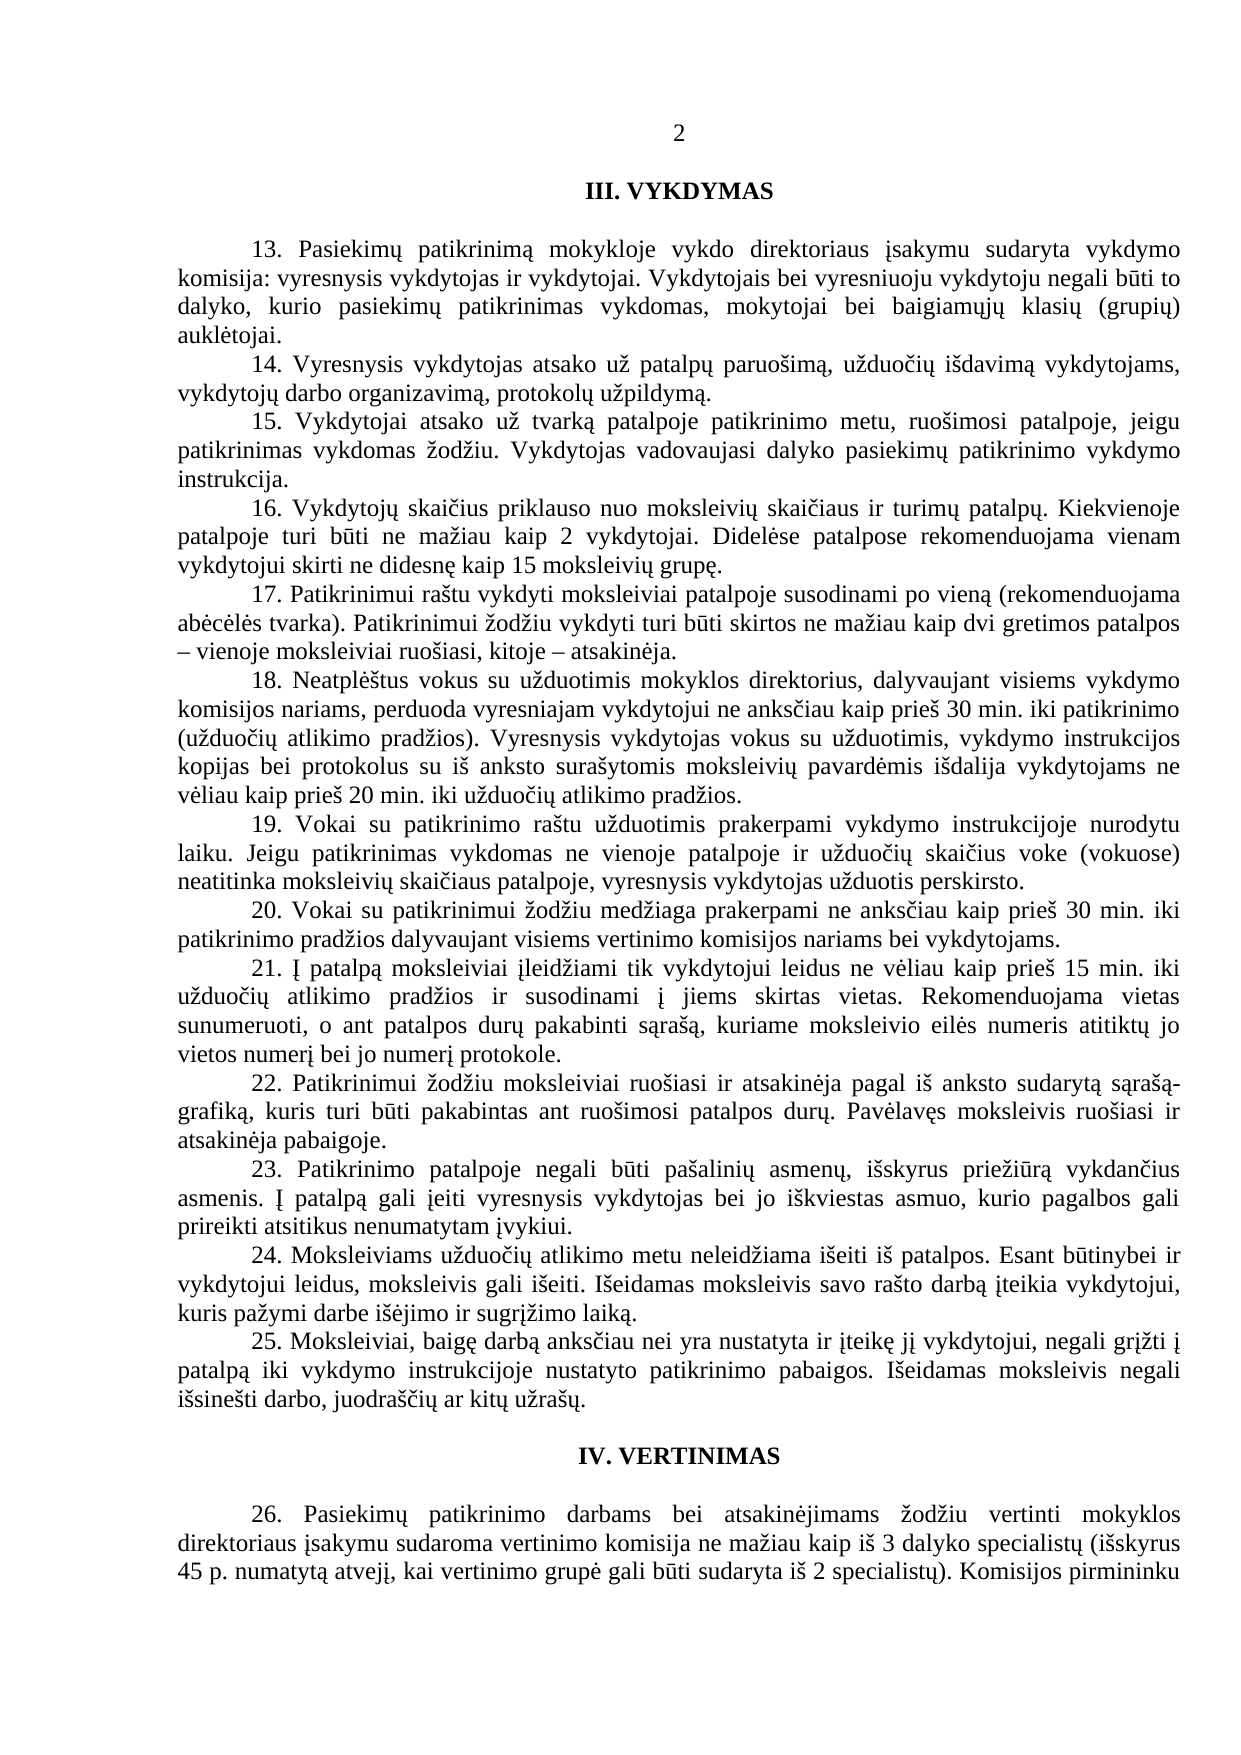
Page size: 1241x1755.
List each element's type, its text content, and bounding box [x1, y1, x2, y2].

text 13. Pasiekimų patikrinimą mokykloje vykdo direktoriaus įsakymu sudaryta vykdymo komisija: vyresnysis vykdytojas ir vykdytojai. Vykdytojais bei vyresniuoju vykdytoju negali būti to dalyko, kurio pasiekimų patikrinimas vykdomas, mokytojai bei baigiamųjų klasių (grupių) auklėtojai. [177, 234, 1181, 349]
text 25. Moksleiviai, baigę darbą anksčiau nei yra nustatyta ir įteikę jį vykdytojui, negali grįžti į patalpą iki vykdymo instrukcijoje nustatyto patikrinimo pabaigos. Išeidamas moksleivis negali išsinešti darbo, juodraščių ar kitų užrašų. [177, 1326, 1181, 1413]
text 24. Moksleiviams užduočių atlikimo metu neleidžiama išeiti iš patalpos. Esant būtinybei ir vykdytojui leidus, moksleivis gali išeiti. Išeidamas moksleivis savo rašto darbą įteikia vykdytojui, kuris pažymi darbe išėjimo ir sugrįžimo laiką. [177, 1240, 1181, 1326]
text 14. Vyresnysis vykdytojas atsako už patalpų paruošimą, užduočių išdavimą vykdytojams, vykdytojų darbo organizavimą, protokolų užpildymą. [177, 349, 1181, 406]
text IV. VERTINIMAS [177, 1441, 1181, 1470]
text 23. Patikrinimo patalpoje negali būti pašalinių asmenų, išskyrus priežiūrą vykdančius asmenis. Į patalpą gali įeiti vyresnysis vykdytojas bei jo iškviestas asmuo, kurio pagalbos gali prireikti atsitikus nenumatytam įvykiui. [177, 1154, 1181, 1240]
text 19. Vokai su patikrinimo raštu užduotimis prakerpami vykdymo instrukcijoje nurodytu laiku. Jeigu patikrinimas vykdomas ne vienoje patalpoje ir užduočių skaičius voke (vokuose) neatitinka moksleivių skaičiaus patalpoje, vyresnysis vykdytojas užduotis perskirsto. [177, 809, 1181, 895]
text 17. Patikrinimui raštu vykdyti moksleiviai patalpoje susodinami po vieną (rekomenduojama abėcėlės tvarka). Patikrinimui žodžiu vykdyti turi būti skirtos ne mažiau kaip dvi gretimos patalpos – vienoje moksleiviai ruošiasi, kitoje – atsakinėja. [177, 579, 1181, 665]
text 16. Vykdytojų skaičius priklauso nuo moksleivių skaičiaus ir turimų patalpų. Kiekvienoje patalpoje turi būti ne mažiau kaip 2 vykdytojai. Didelėse patalpose rekomenduojama vienam vykdytojui skirti ne didesnę kaip 15 moksleivių grupę. [177, 493, 1181, 579]
text 21. Į patalpą moksleiviai įleidžiami tik vykdytojui leidus ne vėliau kaip prieš 15 min. iki užduočių atlikimo pradžios ir susodinami į jiems skirtas vietas. Rekomenduojama vietas sunumeruoti, o ant patalpos durų pakabinti sąrašą, kuriame moksleivio eilės numeris atitiktų jo vietos numerį bei jo numerį protokole. [177, 953, 1181, 1068]
text 26. Pasiekimų patikrinimo darbams bei atsakinėjimams žodžiu vertinti mokyklos direktoriaus įsakymu sudaroma vertinimo komisija ne mažiau kaip iš 3 dalyko specialistų (išskyrus 45 p. numatytą atvejį, kai vertinimo grupė gali būti sudaryta iš 2 specialistų). Komisijos pirmininku [177, 1499, 1181, 1585]
text 20. Vokai su patikrinimui žodžiu medžiaga prakerpami ne anksčiau kaip prieš 30 min. iki patikrinimo pradžios dalyvaujant visiems vertinimo komisijos nariams bei vykdytojams. [177, 895, 1181, 953]
text 18. Neatplėštus vokus su užduotimis mokyklos direktorius, dalyvaujant visiems vykdymo komisijos nariams, perduoda vyresniajam vykdytojui ne anksčiau kaip prieš 30 min. iki patikrinimo (užduočių atlikimo pradžios). Vyresnysis vykdytojas vokus su užduotimis, vykdymo instrukcijos kopijas bei protokolus su iš anksto surašytomis moksleivių pavardėmis išdalija vykdytojams ne vėliau kaip prieš 20 min. iki užduočių atlikimo pradžios. [177, 665, 1181, 809]
text III. VYKDYMAS [177, 176, 1181, 205]
text 15. Vykdytojai atsako už tvarką patalpoje patikrinimo metu, ruošimosi patalpoje, jeigu patikrinimas vykdomas žodžiu. Vykdytojas vadovaujasi dalyko pasiekimų patikrinimo vykdymo instrukcija. [177, 406, 1181, 493]
text 22. Patikrinimui žodžiu moksleiviai ruošiasi ir atsakinėja pagal iš anksto sudarytą sąrašą-grafiką, kuris turi būti pakabintas ant ruošimosi patalpos durų. Pavėlavęs moksleivis ruošiasi ir atsakinėja pabaigoje. [177, 1068, 1181, 1154]
